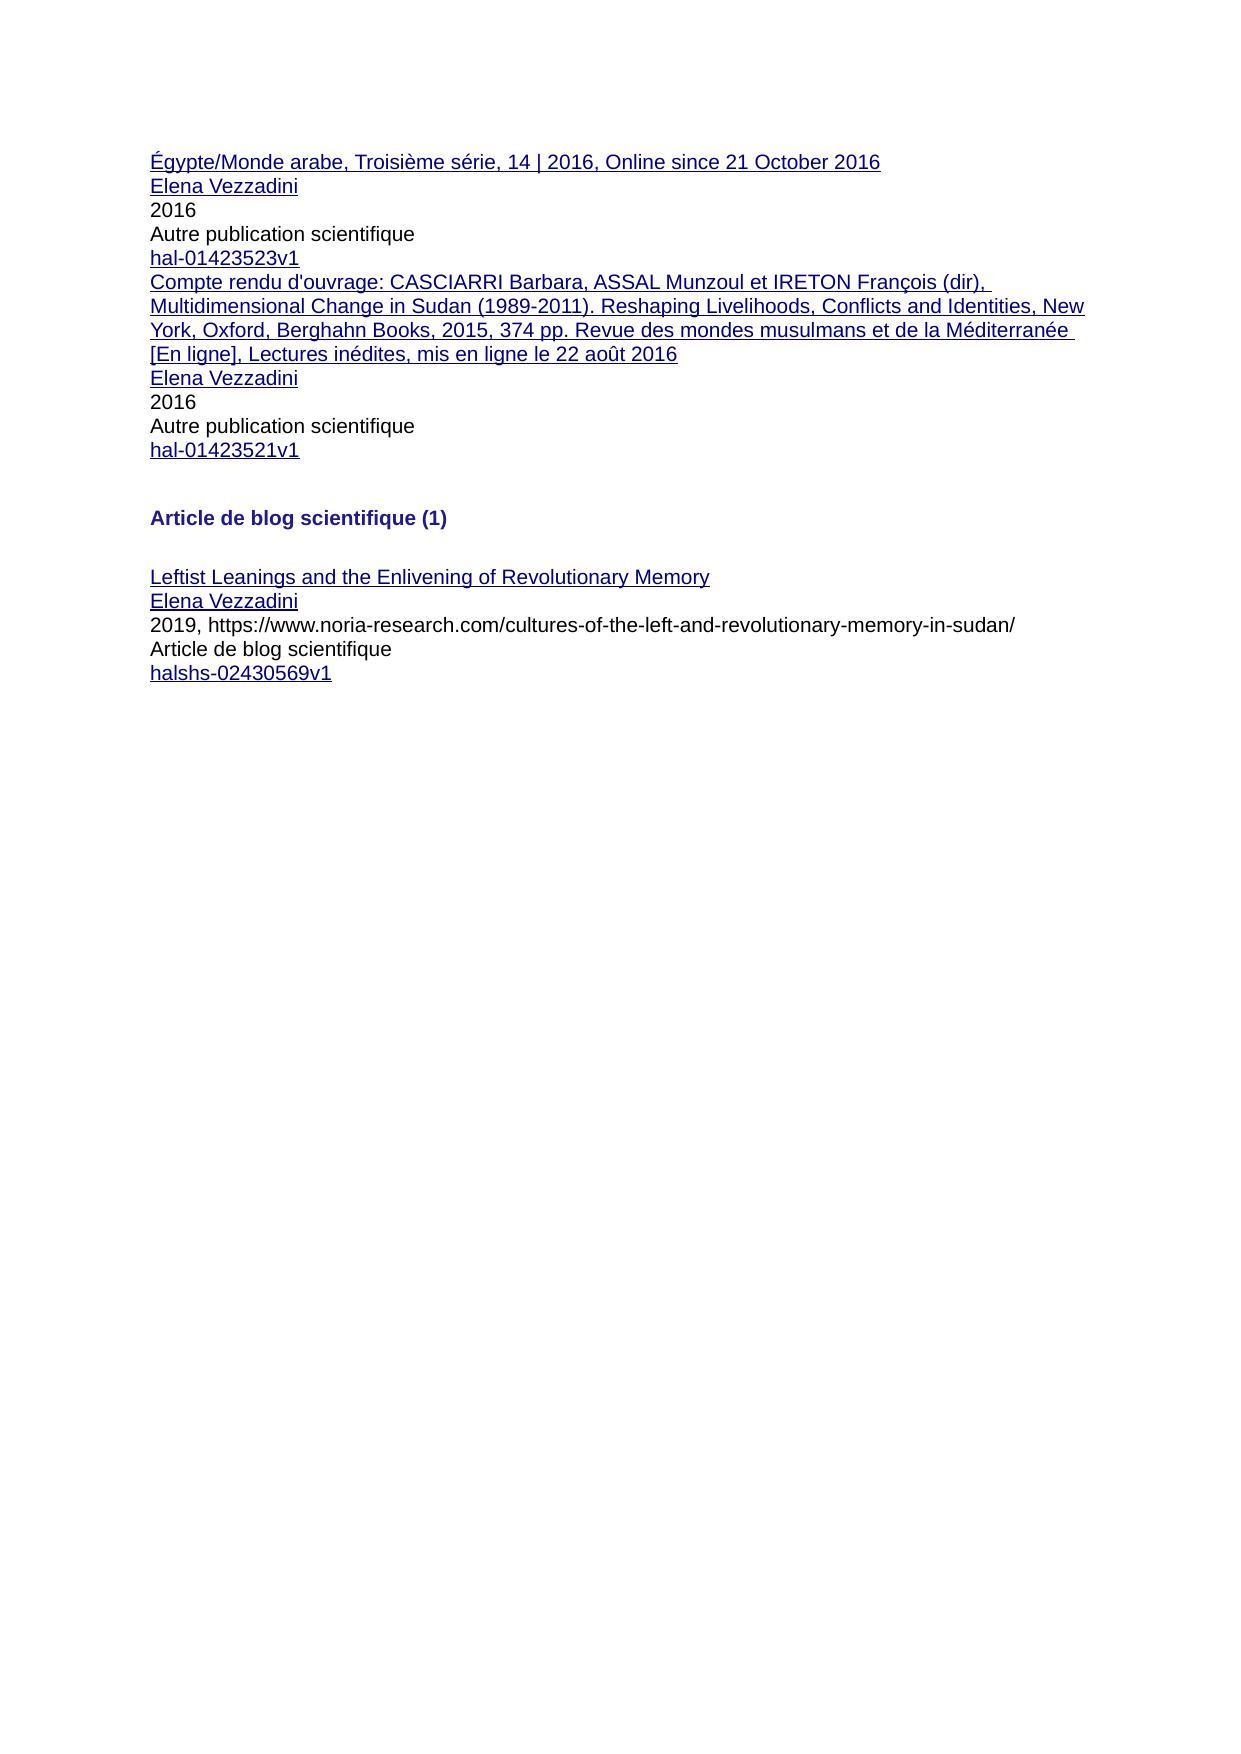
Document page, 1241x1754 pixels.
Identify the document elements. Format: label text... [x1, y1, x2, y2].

table_cell Compte rendu d'ouvrage: CASCIARRI Barbara, ASSAL Munzoul et IRETON François (dir), Multidimensional Change in Sudan (1989-2011). Reshaping Livelihoods, Conflicts and Identities, New York, Oxford, Berghahn Books, 2015, 374 pp. Revue des mondes musulmans et de la Méditerranée [En ligne], Lectures inédites, mis en ligne le 22 août 2016 Elena Vezzadini 2016 Autre publication scientifique hal-01423521v1 [150, 270, 1090, 461]
table_cell « David E. Mills, Dividing the Nile. Egypt’s Economic Nationalists in the Sudan, 1918-56 », Égypte/Monde arabe, Troisième série, 14 | 2016, Online since 21 October 2016 Elena Vezzadini 2016 Autre publication scientifique hal-01423523v1 [150, 150, 1090, 270]
table_header Leftist Leanings and the Enlivening of Revolutionary Memory Elena Vezzadini 2019, https://www.noria-research.com/cultures-of-the-left-and-revolutionary-memory-in-sudan/ Article de blog scientifique halshs-02430569v1 [150, 565, 1090, 684]
subtitle Article de blog scientifique (1) [150, 506, 1090, 530]
